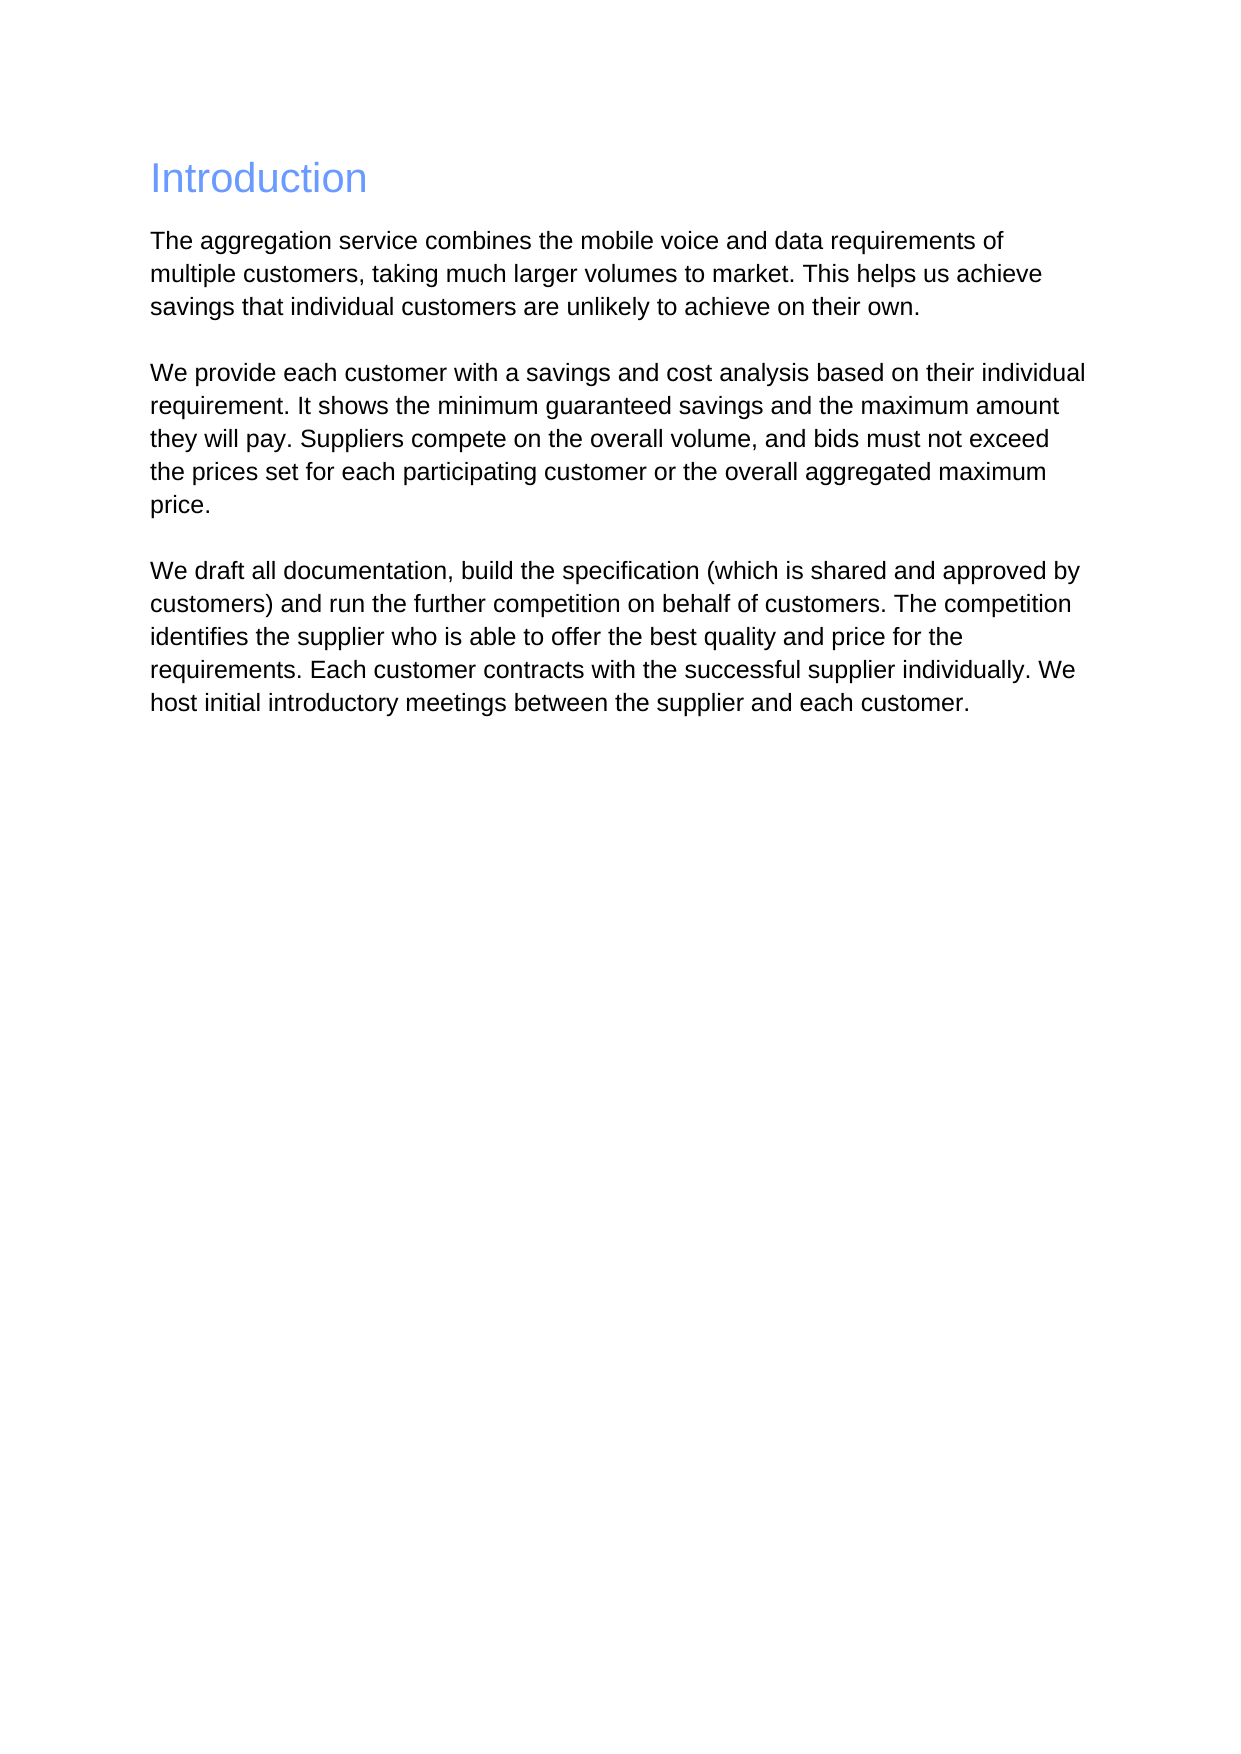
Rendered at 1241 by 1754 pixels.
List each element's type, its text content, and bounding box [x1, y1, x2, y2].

subtitle Introduction [150, 154, 1091, 202]
text The aggregation service combines the mobile voice and data requirements of multiple customers, taking much larger volumes to market. This helps us achieve savings that individual customers are unlikely to achieve on their own. [150, 226, 1091, 320]
text We provide each customer with a savings and cost analysis based on their individual requirement. It shows the minimum guaranteed savings and the maximum amount they will pay. Suppliers compete on the overall volume, and bids must not exceed the prices set for each participating customer or the overall aggregated maximum price. [150, 358, 1091, 518]
text We draft all documentation, build the specification (which is shared and approved by customers) and run the further competition on behalf of customers. The competition identifies the supplier who is able to offer the best quality and price for the requirements. Each customer contracts with the successful supplier individually. We host initial introductory meetings between the supplier and each customer. [150, 556, 1091, 717]
